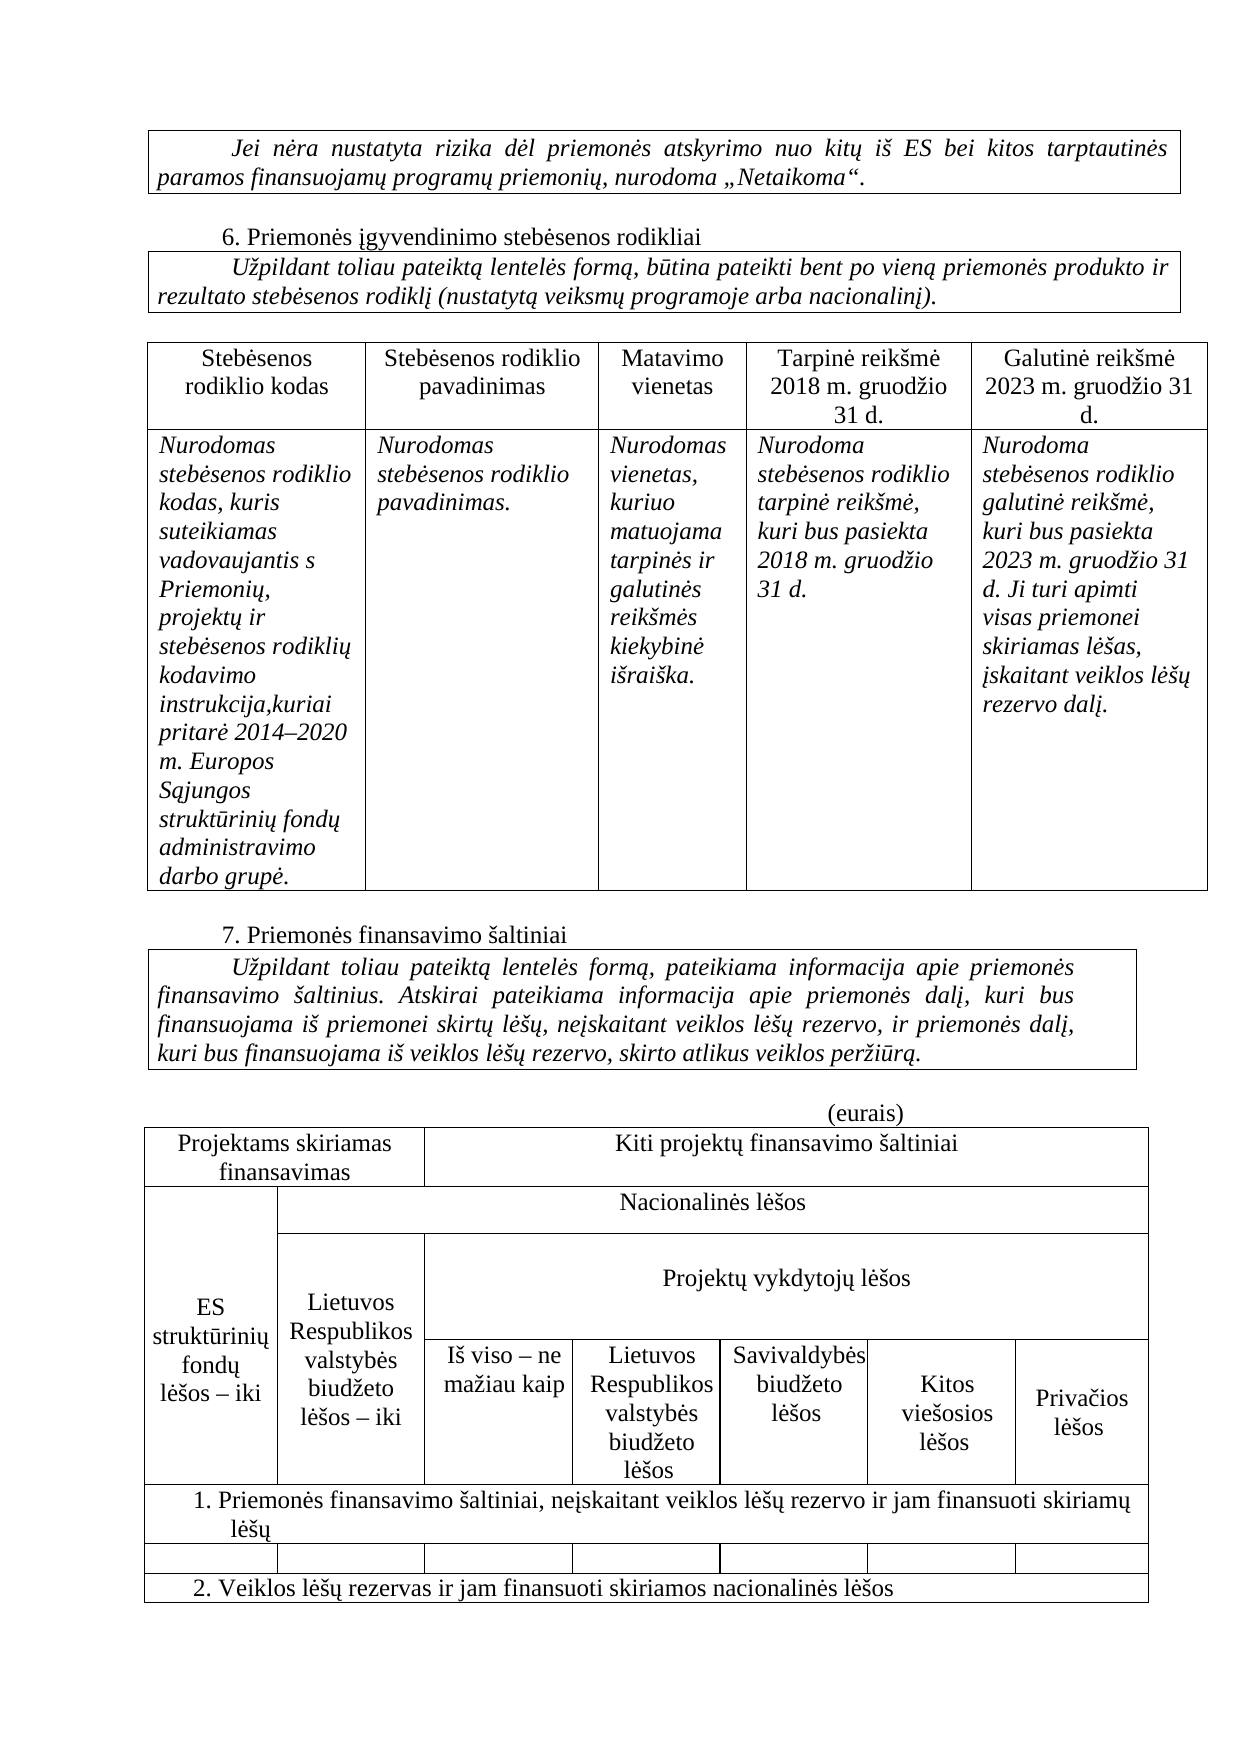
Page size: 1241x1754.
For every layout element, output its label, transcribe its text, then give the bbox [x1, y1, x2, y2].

table_cell Kitos viešosios lėšos [868, 1340, 1015, 1484]
table_header Kiti projektų finansavimo šaltiniai [425, 1128, 1148, 1186]
table_cell [145, 1544, 277, 1572]
text (eurais) [148, 1098, 904, 1127]
text 6. Priemonės įgyvendinimo stebėsenos rodikliai [222, 222, 1181, 251]
table_cell Lietuvos Respublikos valstybės biudžeto lėšos [573, 1340, 719, 1484]
table_cell Lietuvos Respublikos valstybės biudžeto lėšos – iki [278, 1234, 424, 1484]
text 7. Priemonės finansavimo šaltiniai [222, 920, 1181, 948]
table_cell Nurodomas stebėsenos rodiklio kodas, kuris suteikiamas vadovaujantis s Priemonių, projektų ir stebėsenos rodiklių kodavimo instrukcija,kuriai pritarė 2014–2020 m. Europos Sąjungos struktūrinių fondų administravimo darbo grupė. [148, 430, 365, 890]
table_cell Nurodomas stebėsenos rodiklio pavadinimas. [366, 430, 598, 890]
text Užpildant toliau pateiktą lentelės formą, pateikiama informacija apie priemonės finansavimo šaltinius. Atskirai pateikiama informacija apie priemonės dalį, kuri bus finansuojama iš priemonei skirtų lėšų, neįskaitant veiklos lėšų rezervo, ir priemonės dalį, kuri bus finansuojama iš veiklos lėšų rezervo, skirto atlikus veiklos peržiūrą. [149, 950, 1136, 1069]
table_cell 1. Priemonės finansavimo šaltiniai, neįskaitant veiklos lėšų rezervo ir jam finansuoti skiriamų lėšų [145, 1485, 1148, 1543]
table_cell 2. Veiklos lėšų rezervas ir jam finansuoti skiriamos nacionalinės lėšos [145, 1574, 1148, 1602]
table_header Stebėsenos rodiklio kodas [148, 343, 365, 429]
table_cell Nurodoma stebėsenos rodiklio galutinė reikšmė, kuri bus pasiekta 2023 m. gruodžio 31 d. Ji turi apimti visas priemonei skiriamas lėšas, įskaitant veiklos lėšų rezervo dalį. [972, 430, 1207, 890]
table_cell [868, 1544, 1015, 1572]
table_cell [278, 1544, 424, 1572]
table_cell [573, 1544, 719, 1572]
text Jei nėra nustatyta rizika dėl priemonės atskyrimo nuo kitų iš ES bei kitos tarptautinės paramos finansuojamų programų priemonių, nurodoma „Netaikoma“. [149, 131, 1180, 193]
table_cell [1016, 1544, 1148, 1572]
table_header Stebėsenos rodiklio pavadinimas [366, 343, 598, 429]
table_cell Nurodomas vienetas, kuriuo matuojama tarpinės ir galutinės reikšmės kiekybinė išraiška. [599, 430, 746, 890]
table_cell Privačios lėšos [1016, 1340, 1148, 1484]
table_cell Projektų vykdytojų lėšos [425, 1234, 1148, 1339]
table_cell ES struktūrinių fondų lėšos – iki [145, 1187, 277, 1484]
table_header Matavimo vienetas [599, 343, 746, 429]
table_header Tarpinė reikšmė 2018 m. gruodžio 31 d. [747, 343, 971, 429]
text Užpildant toliau pateiktą lentelės formą, būtina pateikti bent po vieną priemonės produkto ir rezultato stebėsenos rodiklį (nustatytą veiksmų programoje arba nacionalinį). [149, 252, 1180, 312]
table_header Projektams skiriamas finansavimas [145, 1128, 424, 1186]
table_cell [721, 1544, 867, 1572]
table_cell Nurodoma stebėsenos rodiklio tarpinė reikšmė, kuri bus pasiekta 2018 m. gruodžio 31 d. [747, 430, 971, 890]
table_header Galutinė reikšmė 2023 m. gruodžio 31 d. [972, 343, 1207, 429]
table_cell Nacionalinės lėšos [278, 1187, 1148, 1233]
table_cell Savivaldybės biudžeto lėšos [721, 1340, 867, 1484]
table_cell Iš viso – ne mažiau kaip [425, 1340, 572, 1484]
table_cell [425, 1544, 572, 1572]
